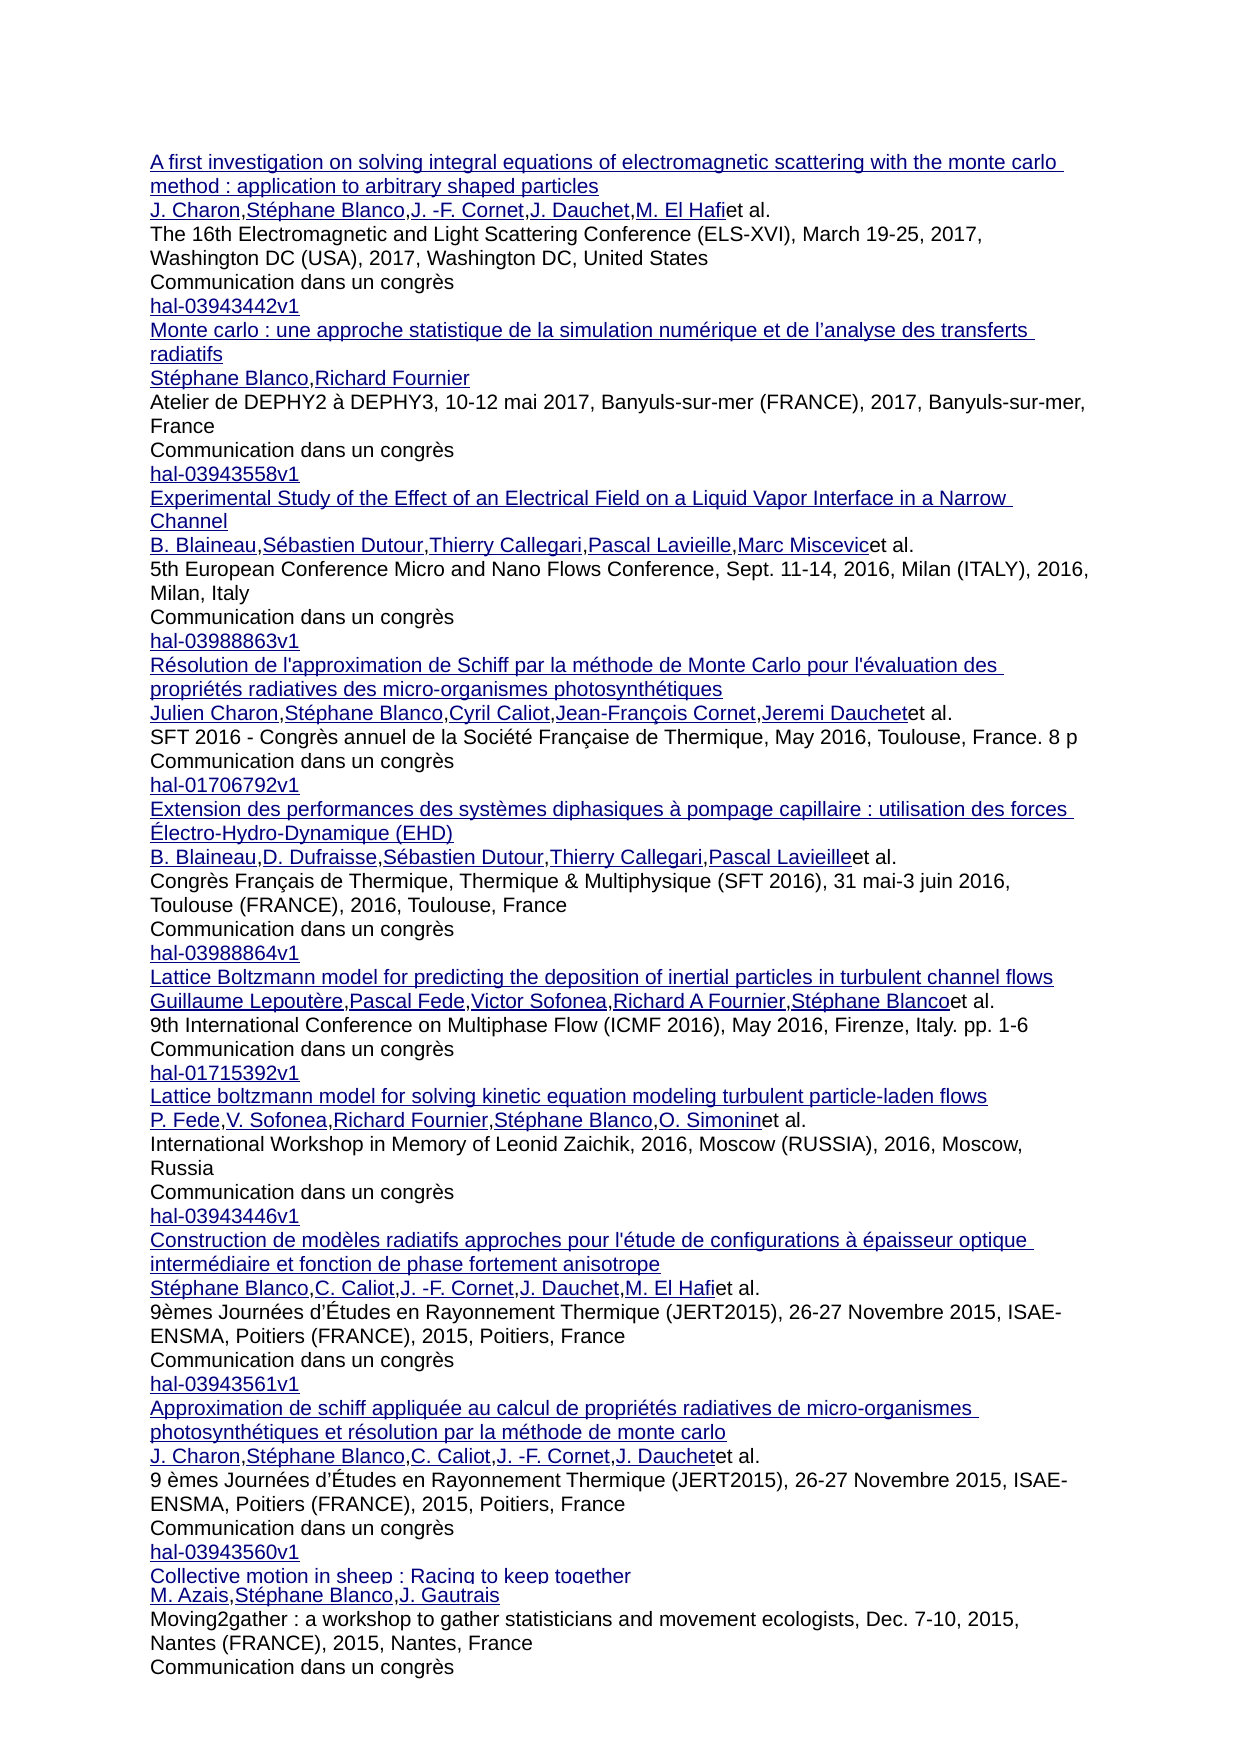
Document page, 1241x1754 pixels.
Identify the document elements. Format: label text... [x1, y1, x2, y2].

table_cell Approximation de schiff appliquée au calcul de propriétés radiatives de micro-organismes photosynthétiques et résolution par la méthode de monte carlo J. Charon,Stéphane Blanco,C. Caliot,J. -F. Cornet,J. Dauchetet al. 9 èmes Journées d’Études en Rayonnement Thermique (JERT2015), 26-27 Novembre 2015, ISAE-ENSMA, Poitiers (FRANCE), 2015, Poitiers, France Communication dans un congrès hal-03943560v1 [150, 1396, 1090, 1563]
table_cell Lattice Boltzmann model for predicting the deposition of inertial particles in turbulent channel flows Guillaume Lepoutère,Pascal Fede,Victor Sofonea,Richard A Fournier,Stéphane Blancoet al. 9th International Conference on Multiphase Flow (ICMF 2016), May 2016, Firenze, Italy. pp. 1-6 Communication dans un congrès hal-01715392v1 [150, 965, 1090, 1084]
table_cell Monte carlo : une approche statistique de la simulation numérique et de l’analyse des transferts radiatifs Stéphane Blanco,Richard Fournier Atelier de DEPHY2 à DEPHY3, 10-12 mai 2017, Banyuls-sur-mer (FRANCE), 2017, Banyuls-sur-mer, France Communication dans un congrès hal-03943558v1 [150, 318, 1090, 485]
table_cell Résolution de l'approximation de Schiff par la méthode de Monte Carlo pour l'évaluation des propriétés radiatives des micro-organismes photosynthétiques Julien Charon,Stéphane Blanco,Cyril Caliot,Jean-François Cornet,Jeremi Dauchetet al. SFT 2016 - Congrès annuel de la Société Française de Thermique, May 2016, Toulouse, France. 8 p Communication dans un congrès hal-01706792v1 [150, 653, 1090, 797]
table_cell Experimental Study of the Effect of an Electrical Field on a Liquid Vapor Interface in a Narrow Channel B. Blaineau,Sébastien Dutour,Thierry Callegari,Pascal Lavieille,Marc Miscevicet al. 5th European Conference Micro and Nano Flows Conference, Sept. 11-14, 2016, Milan (ITALY), 2016, Milan, Italy Communication dans un congrès hal-03988863v1 [150, 485, 1090, 653]
table_cell Construction de modèles radiatifs approches pour l'étude de conﬁgurations à épaisseur optique intermédiaire et fonction de phase fortement anisotrope Stéphane Blanco,C. Caliot,J. -F. Cornet,J. Dauchet,M. El Hafiet al. 9èmes Journées d’Études en Rayonnement Thermique (JERT2015), 26-27 Novembre 2015, ISAE-ENSMA, Poitiers (FRANCE), 2015, Poitiers, France Communication dans un congrès hal-03943561v1 [150, 1228, 1090, 1396]
table_cell A ﬁrst investigation on solving integral equations of electromagnetic scattering with the monte carlo method : application to arbitrary shaped particles J. Charon,Stéphane Blanco,J. -F. Cornet,J. Dauchet,M. El Hafiet al. The 16th Electromagnetic and Light Scattering Conference (ELS-XVI), March 19-25, 2017, Washington DC (USA), 2017, Washington DC, United States Communication dans un congrès hal-03943442v1 [150, 150, 1090, 318]
table_cell Lattice boltzmann model for solving kinetic equation modeling turbulent particle-laden ﬂows P. Fede,V. Sofonea,Richard Fournier,Stéphane Blanco,O. Simoninet al. International Workshop in Memory of Leonid Zaichik, 2016, Moscow (RUSSIA), 2016, Moscow, Russia Communication dans un congrès hal-03943446v1 [150, 1084, 1090, 1228]
table_cell Extension des performances des systèmes diphasiques à pompage capillaire : utilisation des forces Électro-Hydro-Dynamique (EHD) B. Blaineau,D. Dufraisse,Sébastien Dutour,Thierry Callegari,Pascal Lavieilleet al. Congrès Français de Thermique, Thermique & Multiphysique (SFT 2016), 31 mai-3 juin 2016, Toulouse (FRANCE), 2016, Toulouse, France Communication dans un congrès hal-03988864v1 [150, 797, 1090, 964]
table_cell Collective motion in sheep : Racing to keep together M. Azais,Stéphane Blanco,J. Gautrais Moving2gather : a workshop to gather statisticians and movement ecologists, Dec. 7-10, 2015, Nantes (FRANCE), 2015, Nantes, France Communication dans un congrès [150, 1564, 1090, 1679]
